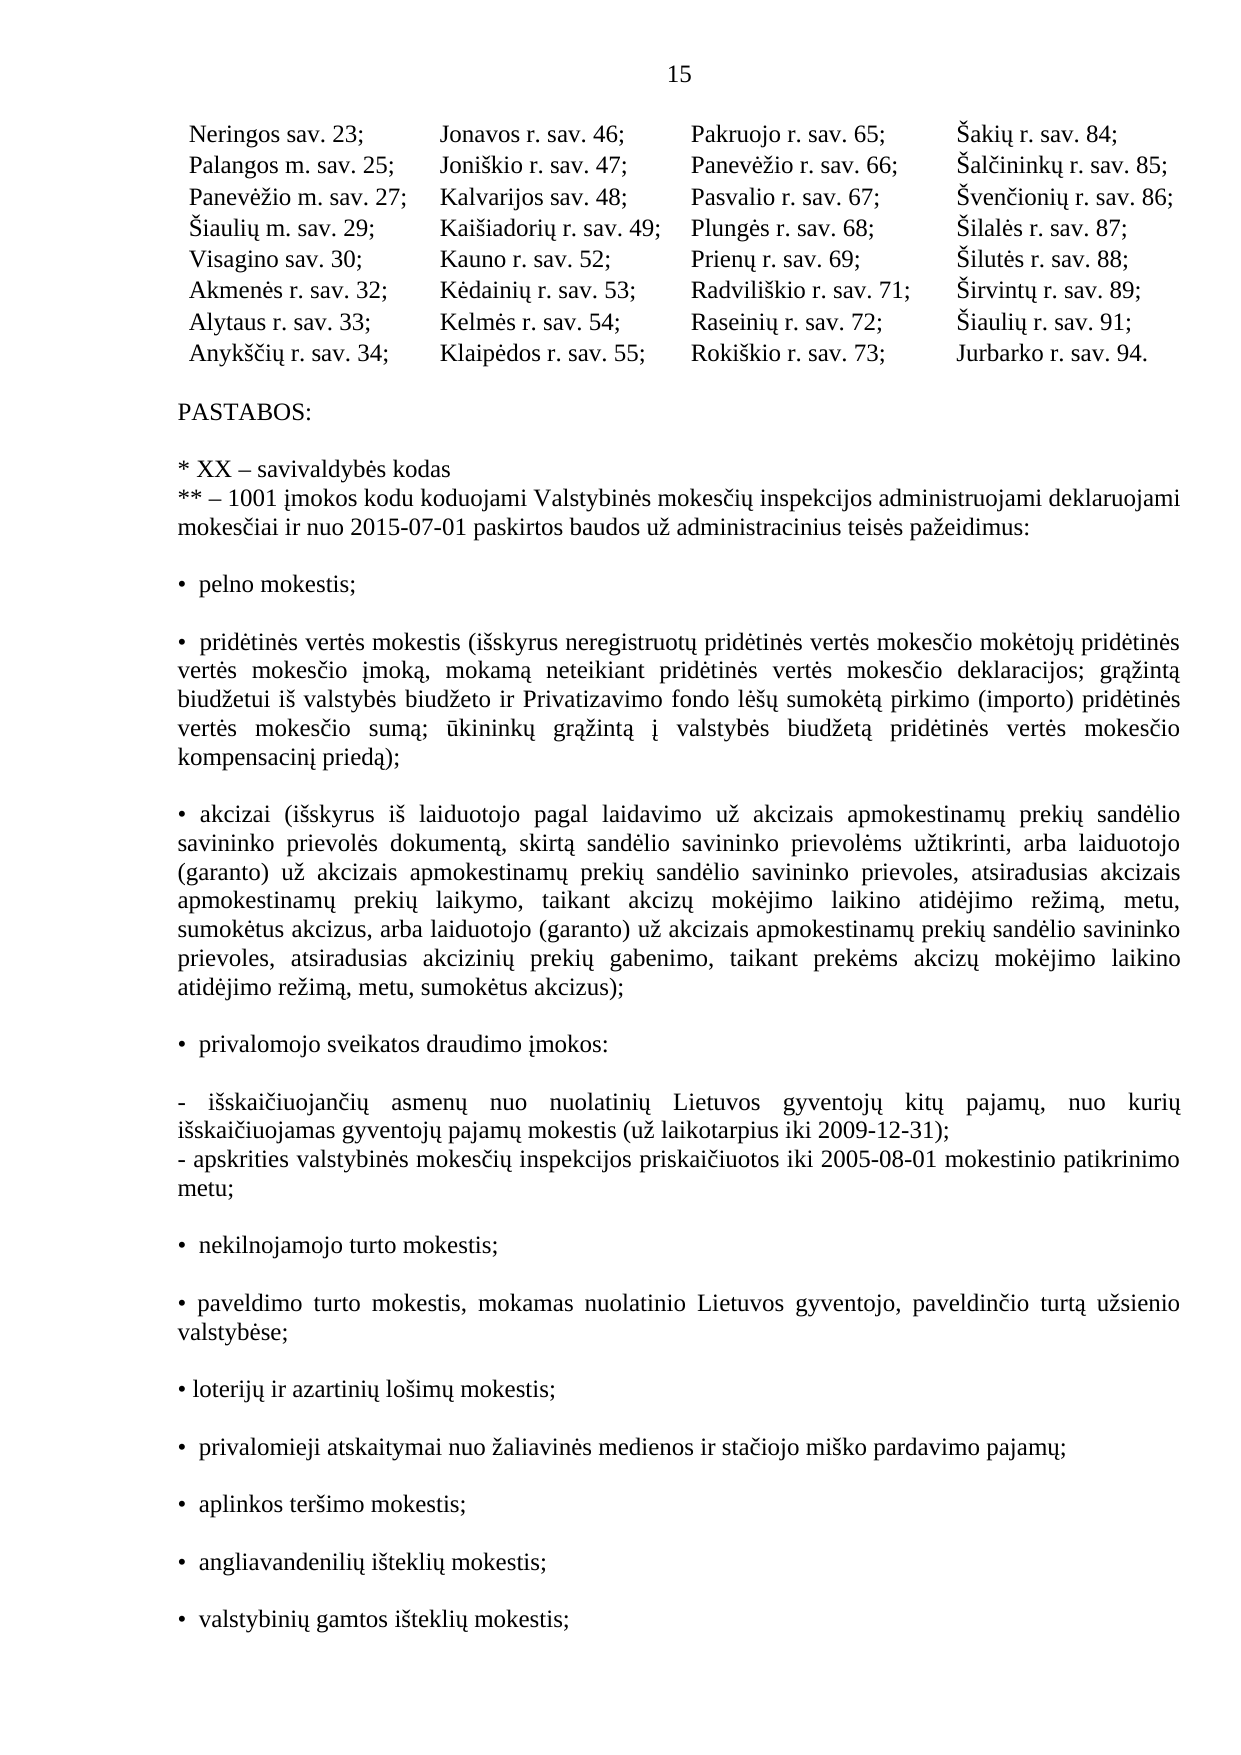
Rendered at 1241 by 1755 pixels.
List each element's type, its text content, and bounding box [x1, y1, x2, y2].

table_cell Šalčininkų r. sav. 85; [945, 149, 1240, 181]
table_cell Plungės r. sav. 68; [679, 212, 945, 243]
text - išskaičiuojančių asmenų nuo nuolatinių Lietuvos gyventojų kitų pajamų, nuo kurių išskaičiuojamas gyventojų pajamų mokestis (už laikotarpius iki 2009-12-31); [177, 1058, 1181, 1144]
table_cell Jurbarko r. sav. 94. [945, 337, 1240, 368]
text • akcizai (išskyrus iš laiduotojo pagal laidavimo už akcizais apmokestinamų prekių sandėlio savininko prievolės dokumentą, skirtą sandėlio savininko prievolėms užtikrinti, arba laiduotojo (garanto) už akcizais apmokestinamų prekių sandėlio savininko prievoles, atsiradusias akcizais apmokestinamų prekių laikymo, taikant akcizų mokėjimo laikino atidėjimo režimą, metu, sumokėtus akcizus, arba laiduotojo (garanto) už akcizais apmokestinamų prekių sandėlio savininko prievoles, atsiradusias akcizinių prekių gabenimo, taikant prekėms akcizų mokėjimo laikino atidėjimo režimą, metu, sumokėtus akcizus); [177, 771, 1181, 1001]
table_cell Kalvarijos sav. 48; [428, 181, 679, 212]
text • valstybinių gamtos išteklių mokestis; [177, 1576, 1181, 1633]
table_cell Švenčionių r. sav. 86; [945, 181, 1240, 212]
table_cell Jonavos r. sav. 46; [428, 118, 679, 149]
text • privalomieji atskaitymai nuo žaliavinės medienos ir stačiojo miško pardavimo pajamų; [177, 1403, 1181, 1461]
table_cell Pasvalio r. sav. 67; [679, 181, 945, 212]
text • nekilnojamojo turto mokestis; [177, 1202, 1181, 1259]
table_cell Raseinių r. sav. 72; [679, 306, 945, 337]
table_cell Pakruojo r. sav. 65; [679, 118, 945, 149]
table_cell Šiaulių m. sav. 29; [177, 212, 428, 243]
table_cell Alytaus r. sav. 33; [177, 306, 428, 337]
text - apskrities valstybinės mokesčių inspekcijos priskaičiuotos iki 2005-08-01 mokestinio patikrinimo metu; [177, 1144, 1181, 1202]
table_cell Kauno r. sav. 52; [428, 243, 679, 274]
text PASTABOS: [177, 397, 1181, 426]
table_cell Šilalės r. sav. 87; [945, 212, 1240, 243]
text • loterijų ir azartinių lošimų mokestis; [177, 1346, 1181, 1403]
table_cell Joniškio r. sav. 47; [428, 149, 679, 181]
table_cell Širvintų r. sav. 89; [945, 274, 1240, 306]
table_cell Akmenės r. sav. 32; [177, 274, 428, 306]
text • pelno mokestis; [177, 569, 1181, 598]
table_cell Šilutės r. sav. 88; [945, 243, 1240, 274]
table_cell Panevėžio r. sav. 66; [679, 149, 945, 181]
text * XX – savivaldybės kodas [177, 454, 1181, 483]
text • pridėtinės vertės mokestis (išskyrus neregistruotų pridėtinės vertės mokesčio mokėtojų pridėtinės vertės mokesčio įmoką, mokamą neteikiant pridėtinės vertės mokesčio deklaracijos; grąžintą biudžetui iš valstybės biudžeto ir Privatizavimo fondo lėšų sumokėtą pirkimo (importo) pridėtinės vertės mokesčio sumą; ūkininkų grąžintą į valstybės biudžetą pridėtinės vertės mokesčio kompensacinį priedą); [177, 598, 1181, 771]
text • angliavandenilių išteklių mokestis; [177, 1518, 1181, 1576]
table_cell Neringos sav. 23; [177, 118, 428, 149]
table_cell Visagino sav. 30; [177, 243, 428, 274]
table_cell Anykščių r. sav. 34; [177, 337, 428, 368]
table_cell Šakių r. sav. 84; [945, 118, 1240, 149]
text ** – 1001 įmokos kodu koduojami Valstybinės mokesčių inspekcijos administruojami deklaruojami mokesčiai ir nuo 2015-07-01 paskirtos baudos už administracinius teisės pažeidimus: [177, 483, 1181, 541]
table_cell Klaipėdos r. sav. 55; [428, 337, 679, 368]
table_cell Kėdainių r. sav. 53; [428, 274, 679, 306]
text • privalomojo sveikatos draudimo įmokos: [177, 1001, 1181, 1058]
table_cell Kaišiadorių r. sav. 49; [428, 212, 679, 243]
table_cell Radviliškio r. sav. 71; [679, 274, 945, 306]
table_cell Prienų r. sav. 69; [679, 243, 945, 274]
text • aplinkos teršimo mokestis; [177, 1461, 1181, 1518]
table_cell Rokiškio r. sav. 73; [679, 337, 945, 368]
table_cell Kelmės r. sav. 54; [428, 306, 679, 337]
table_cell Šiaulių r. sav. 91; [945, 306, 1240, 337]
table_cell Palangos m. sav. 25; [177, 149, 428, 181]
table_cell Panevėžio m. sav. 27; [177, 181, 428, 212]
text • paveldimo turto mokestis, mokamas nuolatinio Lietuvos gyventojo, paveldinčio turtą užsienio valstybėse; [177, 1259, 1181, 1346]
